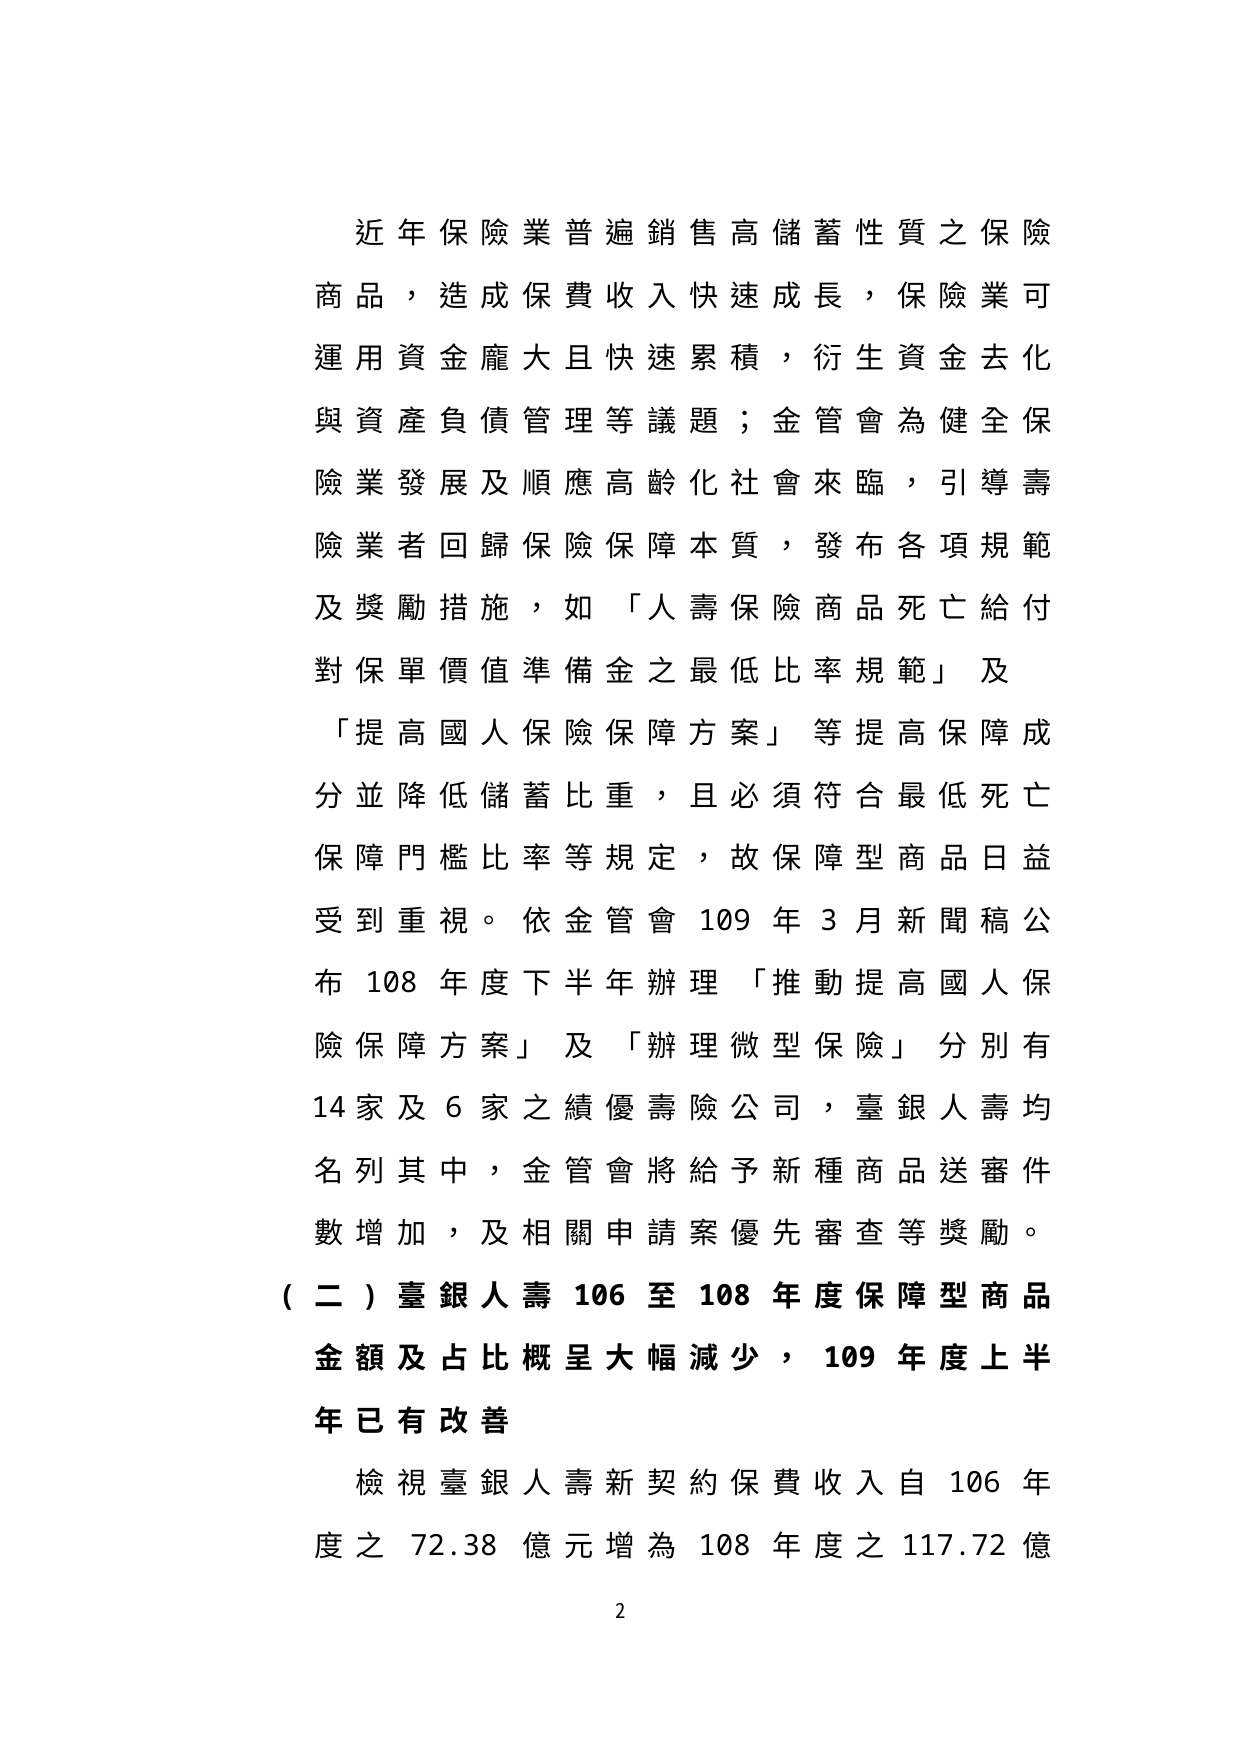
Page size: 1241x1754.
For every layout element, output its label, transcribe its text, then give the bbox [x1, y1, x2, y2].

text 檢視臺銀人壽新契約保費收入自106年度之72.38億元增為108年度之117.72億 [271, 1439, 1058, 1564]
text (二)臺銀人壽106至108年度保障型商品金額及占比概呈大幅減少，109年度上半年已有改善 [242, 1252, 1058, 1439]
text 近年保險業普遍銷售高儲蓄性質之保險商品，造成保費收入快速成長，保險業可運用資金龐大且快速累積，衍生資金去化與資產負債管理等議題；金管會為健全保險業發展及順應高齡化社會來臨，引導壽險業者回歸保險保障本質，發布各項規範及獎勵措施，如「人壽保險商品死亡給付對保單價值準備金之最低比率規範」及「提高國人保險保障方案」等提高保障成分並降低儲蓄比重，且必須符合最低死亡保障門檻比率等規定，故保障型商品日益受到重視。依金管會109年3月新聞稿公布108年度下半年辦理「推動提高國人保險保障方案」及「辦理微型保險」分別有14家及6家之績優壽險公司，臺銀人壽均名列其中，金管會將給予新種商品送審件數增加，及相關申請案優先審查等獎勵。 [271, 189, 1058, 1252]
